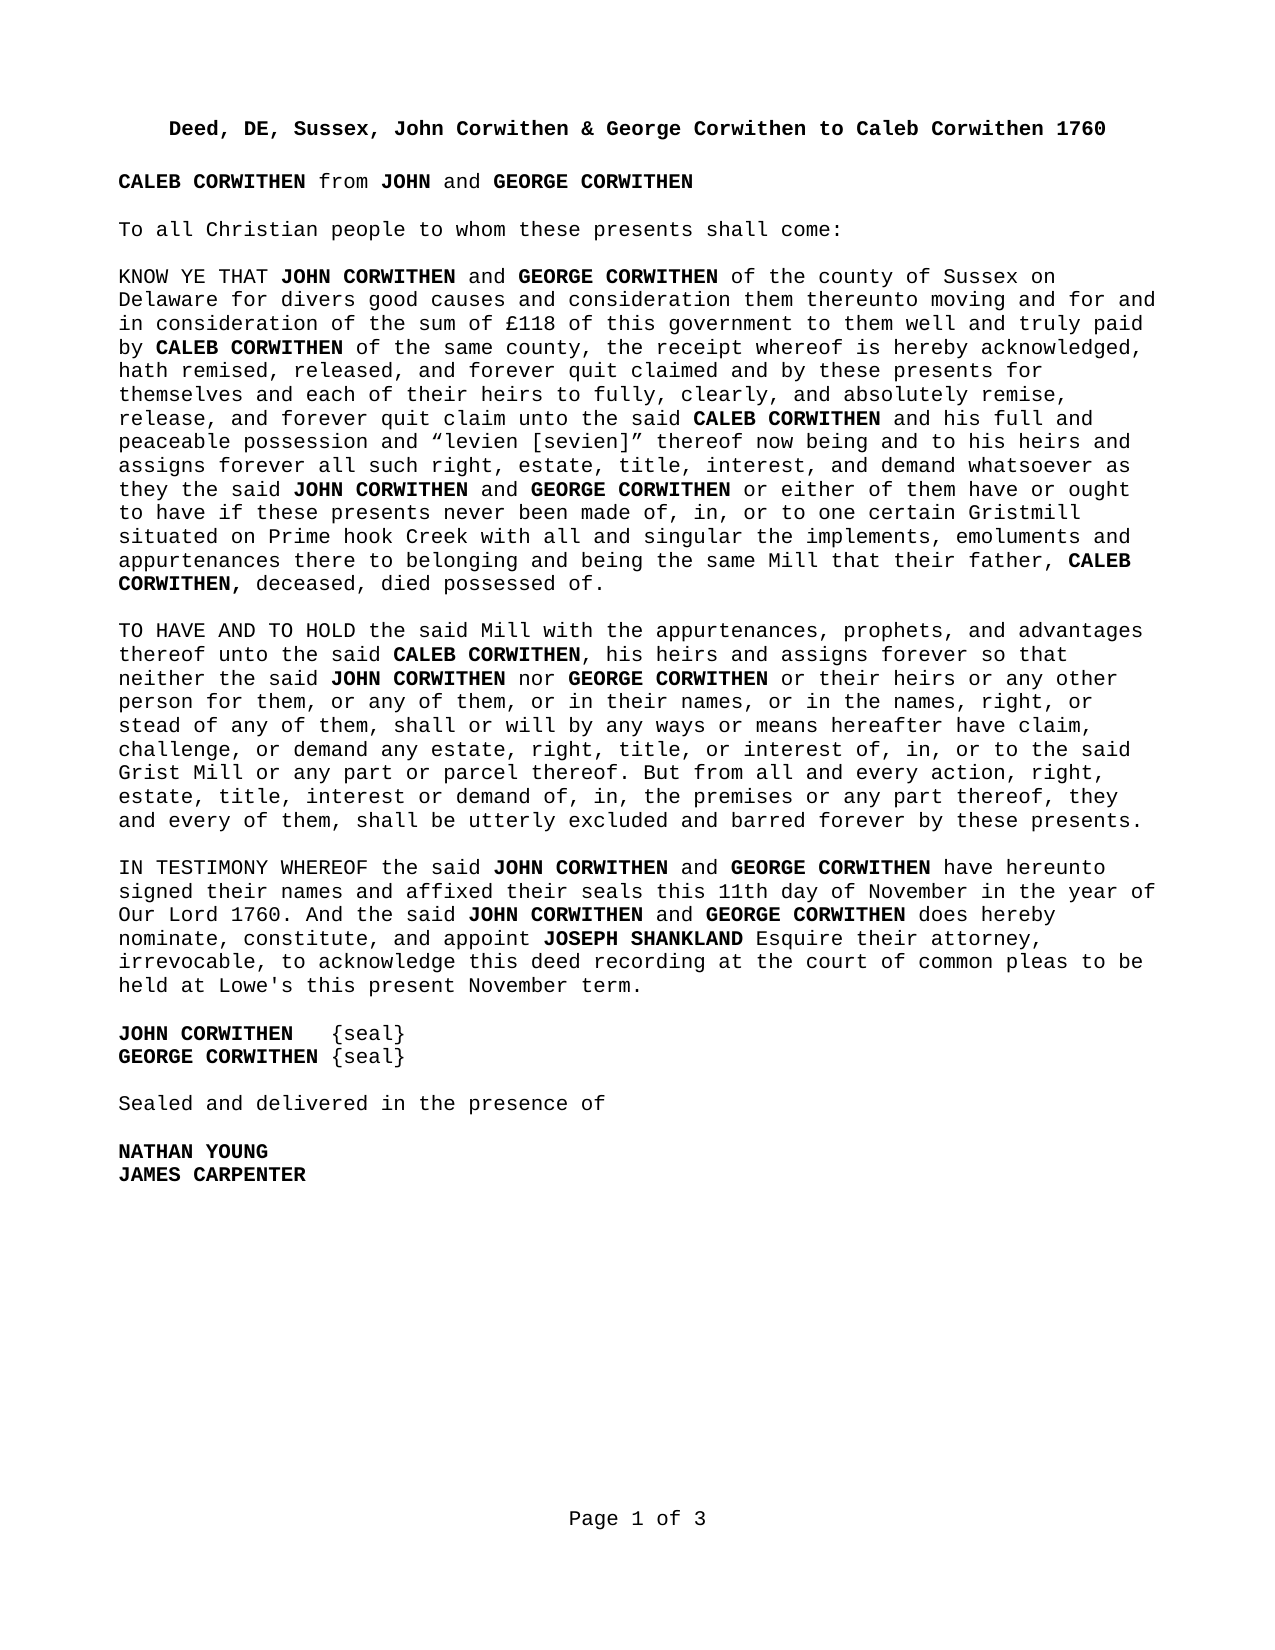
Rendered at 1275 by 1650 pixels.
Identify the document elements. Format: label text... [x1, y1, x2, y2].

text Caleb Corwithen from JOHN and George Corwithen [118, 171, 1157, 195]
text Nathan Young [118, 1141, 1157, 1164]
text Sealed and delivered in the presence of [118, 1093, 1157, 1117]
text know ye that JOHN Corwithen and George Corwithen of the county of Sussex on Delaware for divers good causes and consideration them thereunto moving and for and in consideration of the sum of £118 of this government to them well and truly paid by Caleb Corwithen of the same county, the receipt whereof is hereby acknowledged, hath remised, released, and forever quit claimed and by these presents for themselves and each of their heirs to fully, clearly, and absolutely remise, release, and forever quit claim unto the said Caleb Corwithen and his full and peaceable possession and “levien [sevien]” thereof now being and to his heirs and assigns forever all such right, estate, title, interest, and demand whatsoever as they the said JOHN Corwithen and George Corwithen or either of them have or ought to have if these presents never been made of, in, or to one certain Gristmill situated on Prime hook Creek with all and singular the implements, emoluments and appurtenances there to belonging and being the same Mill that their father, Caleb Corwithen, deceased, died possessed of. [118, 266, 1157, 597]
text JOHN Corwithen {seal} [118, 1022, 1157, 1046]
text James Carpenter [118, 1164, 1157, 1188]
text George Corwithen {seal} [118, 1046, 1157, 1070]
text To have and to hold the said Mill with the appurtenances, prophets, and advantages thereof unto the said Caleb Corwithen, his heirs and assigns forever so that neither the said JOHN Corwithen nor George Corwithen or their heirs or any other person for them, or any of them, or in their names, or in the names, right, or stead of any of them, shall or will by any ways or means hereafter have claim, challenge, or demand any estate, right, title, or interest of, in, or to the said Grist Mill or any part or parcel thereof. But from all and every action, right, estate, title, interest or demand of, in, the premises or any part thereof, they and every of them, shall be utterly excluded and barred forever by these presents. [118, 621, 1157, 833]
text In testimony whereof the said JOHN Corwithen and George Corwithen have hereunto signed their names and affixed their seals this 11th day of November in the year of Our Lord 1760. And the said JOHN Corwithen and George Corwithen does hereby nominate, constitute, and appoint Joseph ShanklAND Esquire their attorney, irrevocable, to acknowledge this deed recording at the court of common pleas to be held at Lowe's this present November term. [118, 857, 1157, 999]
text To all Christian people to whom these presents shall come: [118, 218, 1157, 242]
